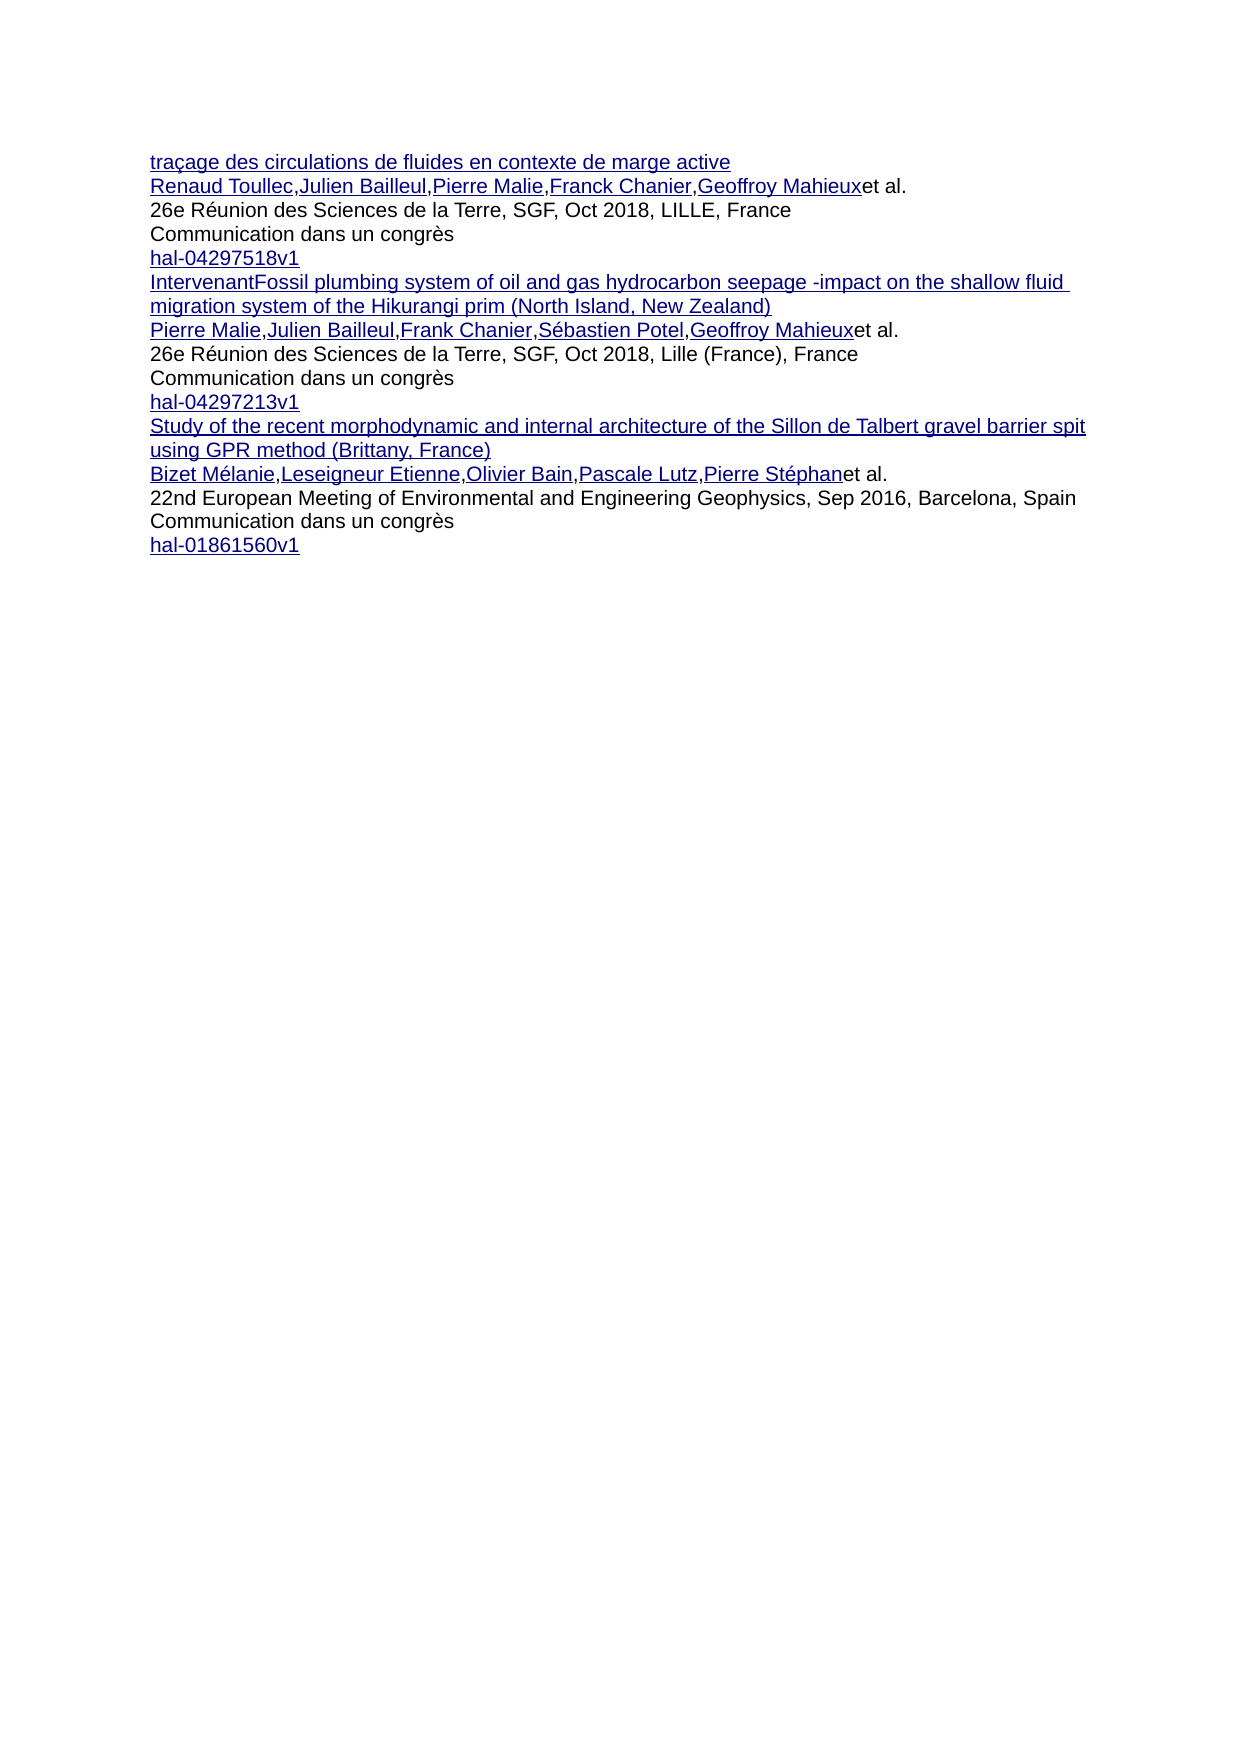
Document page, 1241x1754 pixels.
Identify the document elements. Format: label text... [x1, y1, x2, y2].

table_cell Study of the recent morphodynamic and internal architecture of the Sillon de Talbert gravel barrier spit using GPR method (Brittany, France) Bizet Mélanie,Leseigneur Etienne,Olivier Bain,Pascale Lutz,Pierre Stéphanet al. 22nd European Meeting of Environmental and Engineering Geophysics, Sep 2016, Barcelona, Spain Communication dans un congrès hal-01861560v1 [150, 414, 1090, 557]
table_cell Les cheminées carbonatées de la marge Hikurangi (Nouvelle-Zélande, île Nord) : mise en place et traçage des circulations de fluides en contexte de marge active Renaud Toullec,Julien Bailleul,Pierre Malie,Franck Chanier,Geoffroy Mahieuxet al. 26e Réunion des Sciences de la Terre, SGF, Oct 2018, LILLE, France Communication dans un congrès hal-04297518v1 [150, 150, 1090, 270]
table_cell IntervenantFossil plumbing system of oil and gas hydrocarbon seepage -impact on the shallow fluid migration system of the Hikurangi prim (North Island, New Zealand) Pierre Malie,Julien Bailleul,Frank Chanier,Sébastien Potel,Geoffroy Mahieuxet al. 26e Réunion des Sciences de la Terre, SGF, Oct 2018, Lille (France), France Communication dans un congrès hal-04297213v1 [150, 270, 1090, 413]
